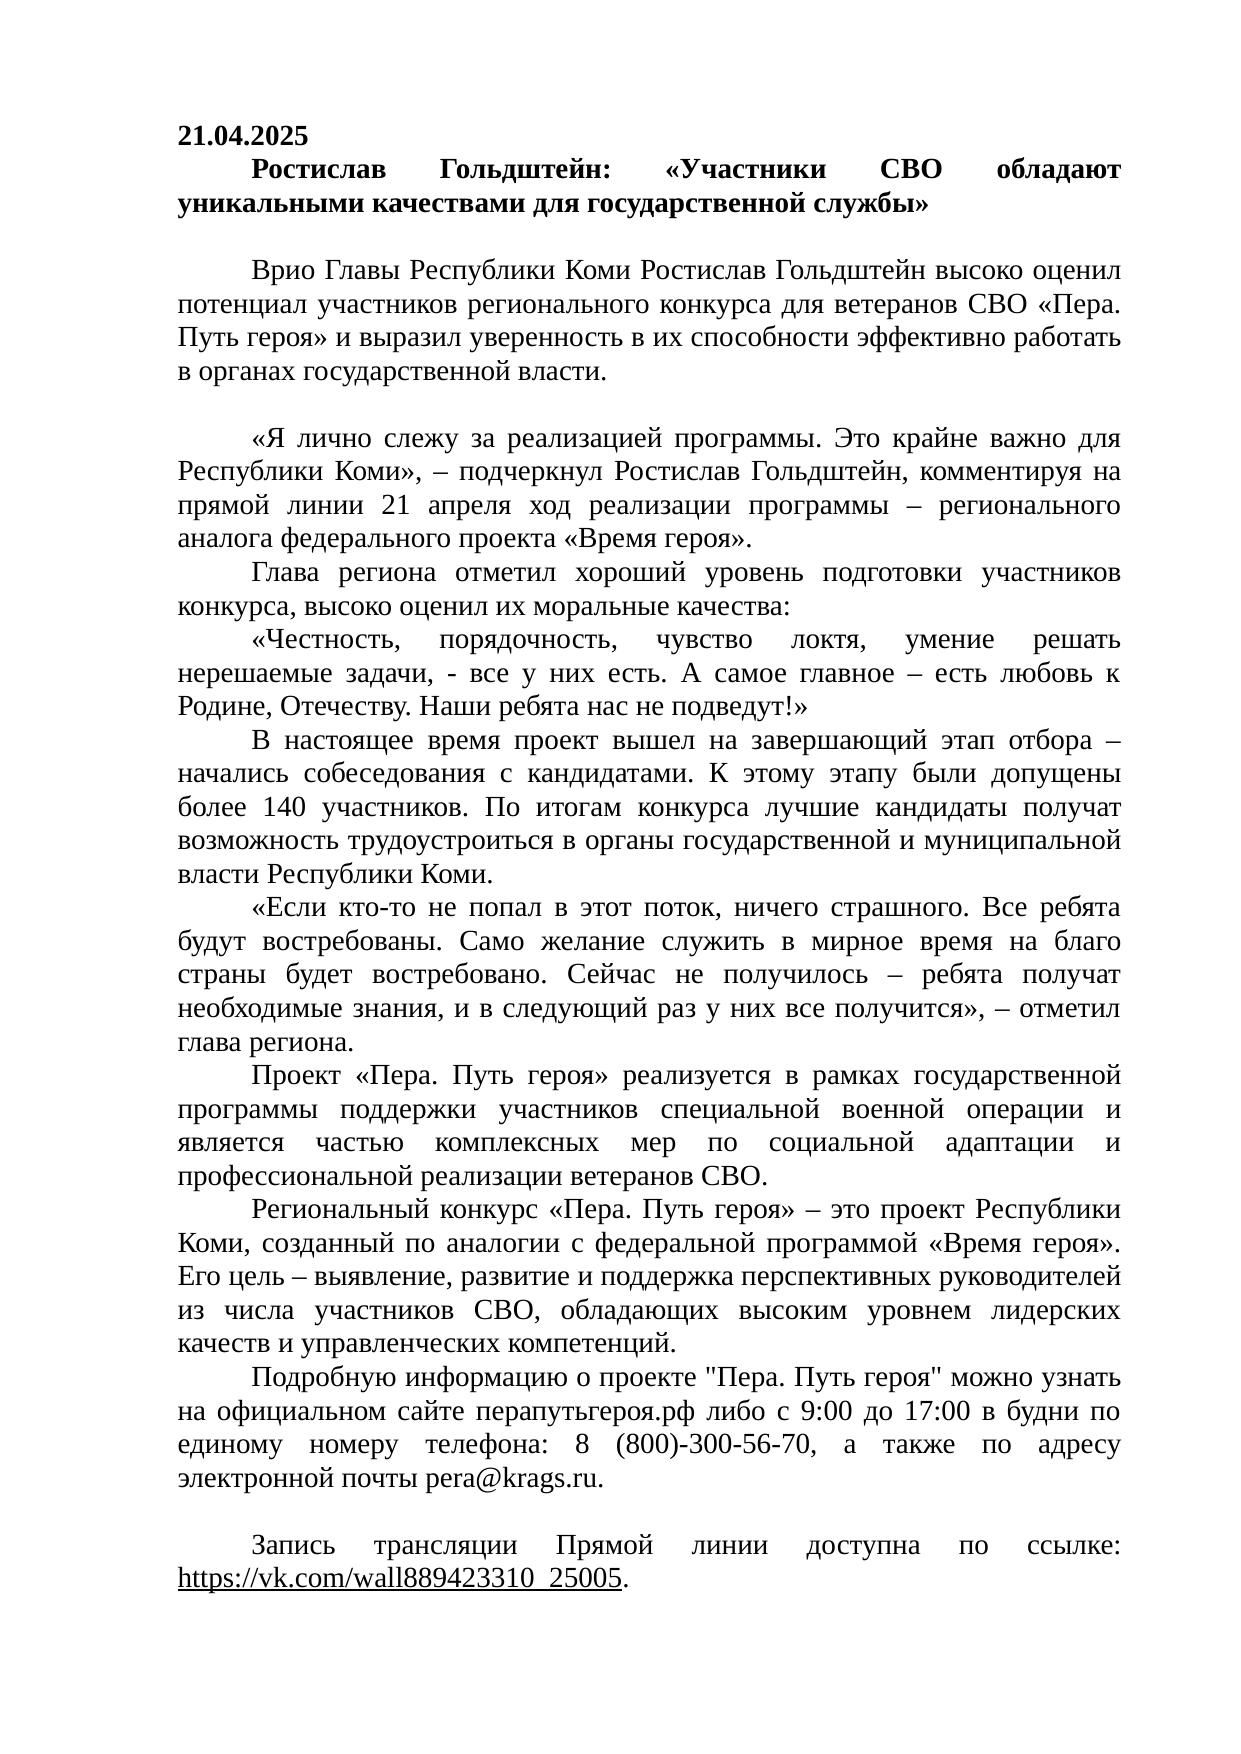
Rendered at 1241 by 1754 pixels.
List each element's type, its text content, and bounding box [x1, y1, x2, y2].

text Глава региона отметил хороший уровень подготовки участников конкурса, высоко оценил их моральные качества: [177, 554, 1122, 621]
text «Честность, порядочность, чувство локтя, умение решать нерешаемые задачи, - все у них есть. А самое главное – есть любовь к Родине, Отечеству. Наши ребята нас не подведут!» [177, 621, 1122, 722]
text Подробную информацию о проекте "Пера. Путь героя" можно узнать на официальном сайте перапутьгероя.рф либо c 9:00 до 17:00 в будни по единому номеру телефона: 8 (800)-300-56-70, а также по адресу электронной почты pera@krags.ru. [177, 1359, 1122, 1493]
text Региональный конкурс «Пера. Путь героя» – это проект Республики Коми, созданный по аналогии с федеральной программой «Время героя». Его цель – выявление, развитие и поддержка перспективных руководителей из числа участников СВО, обладающих высоким уровнем лидерских качеств и управленческих компетенций. [177, 1191, 1122, 1359]
text «Я лично слежу за реализацией программы. Это крайне важно для Республики Коми», – подчеркнул Ростислав Гольдштейн, комментируя на прямой линии 21 апреля ход реализации программы – регионального аналога федерального проекта «Время героя». [177, 420, 1122, 554]
text 21.04.2025 [177, 118, 1122, 152]
text Ростислав Гольдштейн: «Участники СВО обладают уникальными качествами для государственной службы» [177, 152, 1122, 219]
text В настоящее время проект вышел на завершающий этап отбора – начались собеседования с кандидатами. К этому этапу были допущены более 140 участников. По итогам конкурса лучшие кандидаты получат возможность трудоустроиться в органы государственной и муниципальной власти Республики Коми. [177, 722, 1122, 889]
text Врио Главы Республики Коми Ростислав Гольдштейн высоко оценил потенциал участников регионального конкурса для ветеранов СВО «Пера. Путь героя» и выразил уверенность в их способности эффективно работать в органах государственной власти. [177, 252, 1122, 386]
text Запись трансляции Прямой линии доступна по ссылке: https://vk.com/wall889423310_25005. [177, 1527, 1122, 1594]
text Проект «Пера. Путь героя» реализуется в рамках государственной программы поддержки участников специальной военной операции и является частью комплексных мер по социальной адаптации и профессиональной реализации ветеранов СВО. [177, 1057, 1122, 1191]
text «Если кто-то не попал в этот поток, ничего страшного. Все ребята будут востребованы. Само желание служить в мирное время на благо страны будет востребовано. Сейчас не получилось – ребята получат необходимые знания, и в следующий раз у них все получится», – отметил глава региона. [177, 889, 1122, 1057]
